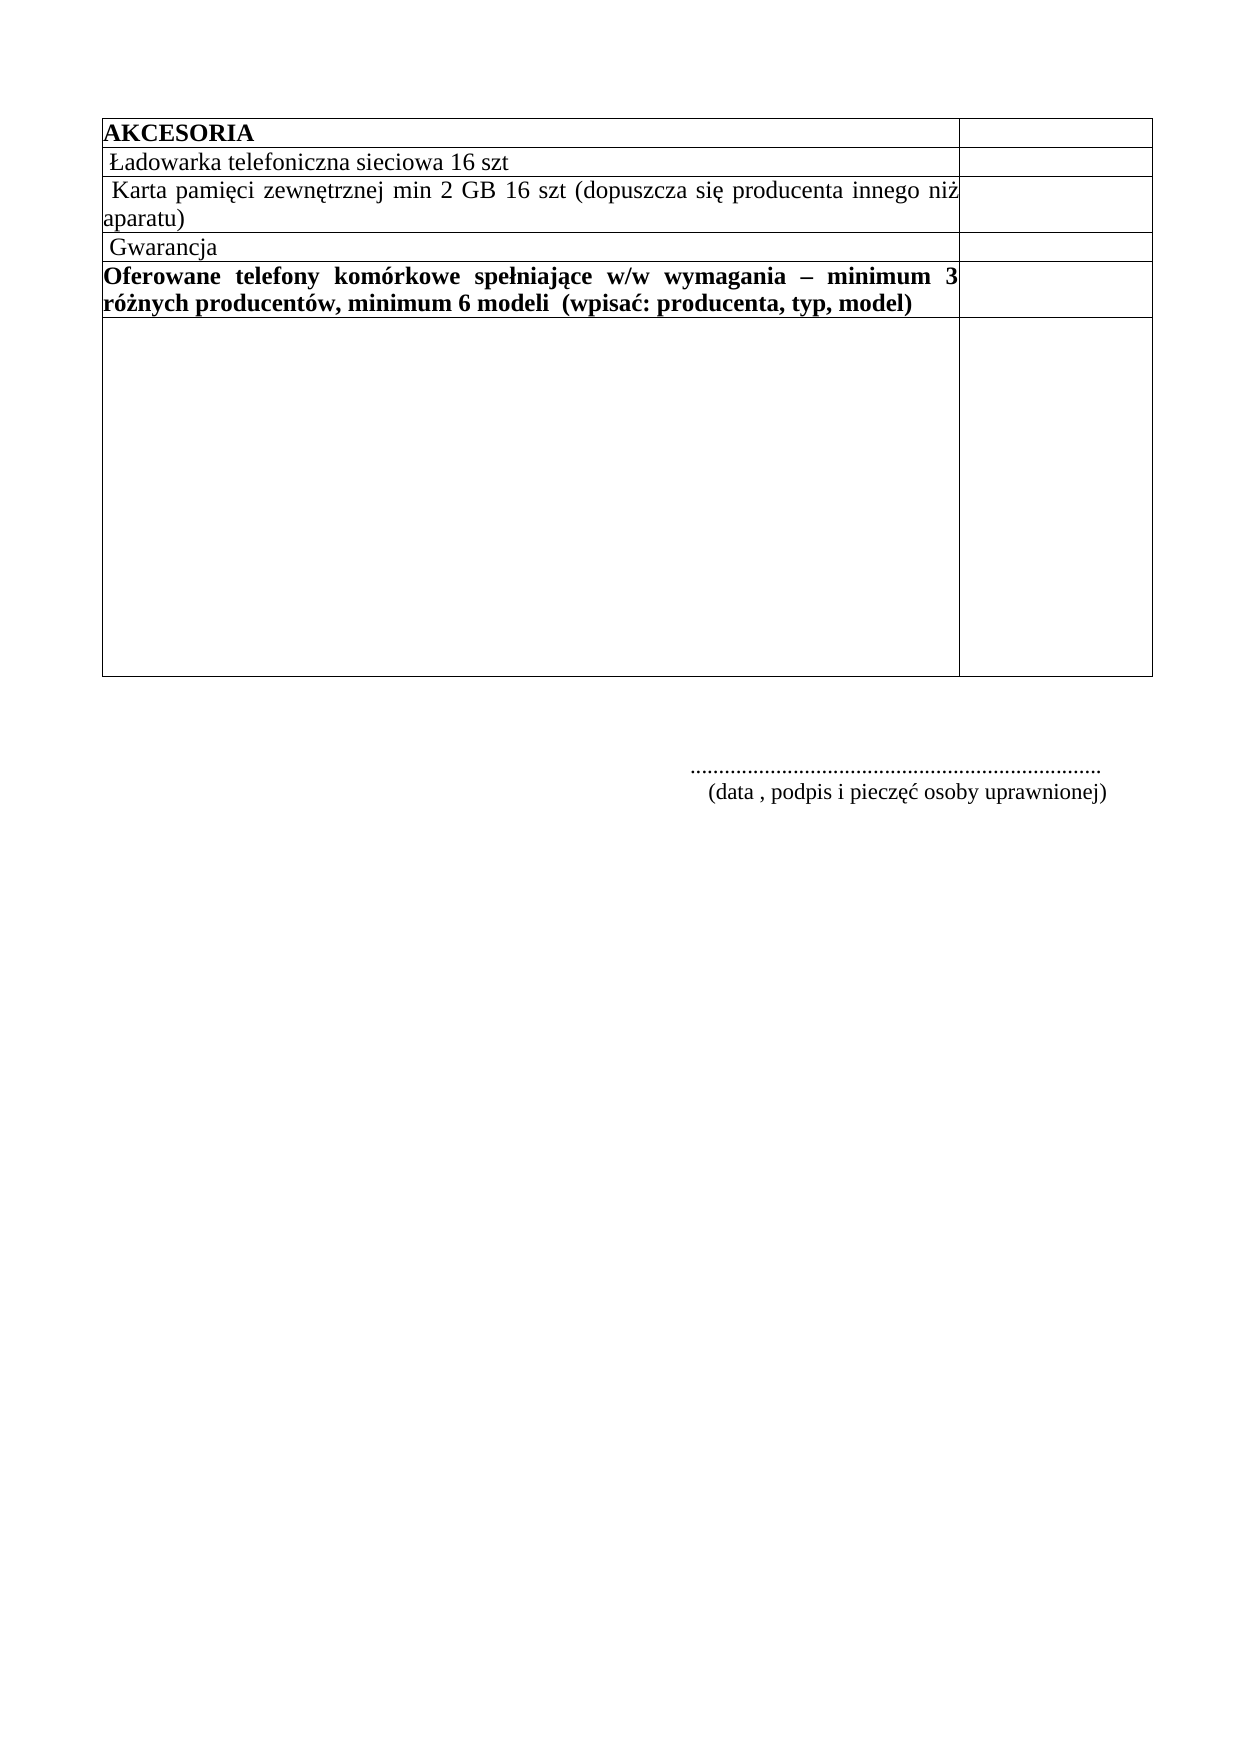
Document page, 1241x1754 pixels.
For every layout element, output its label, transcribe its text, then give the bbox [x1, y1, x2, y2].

text ........................................................................ [118, 753, 1122, 779]
text (data , podpis i pieczęć osoby uprawnionej) [634, 779, 1122, 804]
table_cell [960, 318, 1152, 676]
table_cell [960, 233, 1152, 261]
table_cell Gwarancja [103, 233, 959, 261]
table_cell Ładowarka telefoniczna sieciowa 16 szt [103, 148, 959, 176]
table_cell [960, 177, 1152, 232]
table_cell [960, 148, 1152, 176]
table_cell AKCESORIA [103, 119, 959, 147]
table_cell [960, 262, 1152, 317]
table_cell Oferowane telefony komórkowe spełniające w/w wymagania – minimum 3 różnych producentów, minimum 6 modeli (wpisać: producenta, typ, model) [103, 262, 959, 317]
table_cell [960, 119, 1152, 147]
table_cell [103, 318, 959, 676]
table_cell Karta pamięci zewnętrznej min 2 GB 16 szt (dopuszcza się producenta innego niż aparatu) [103, 177, 959, 232]
